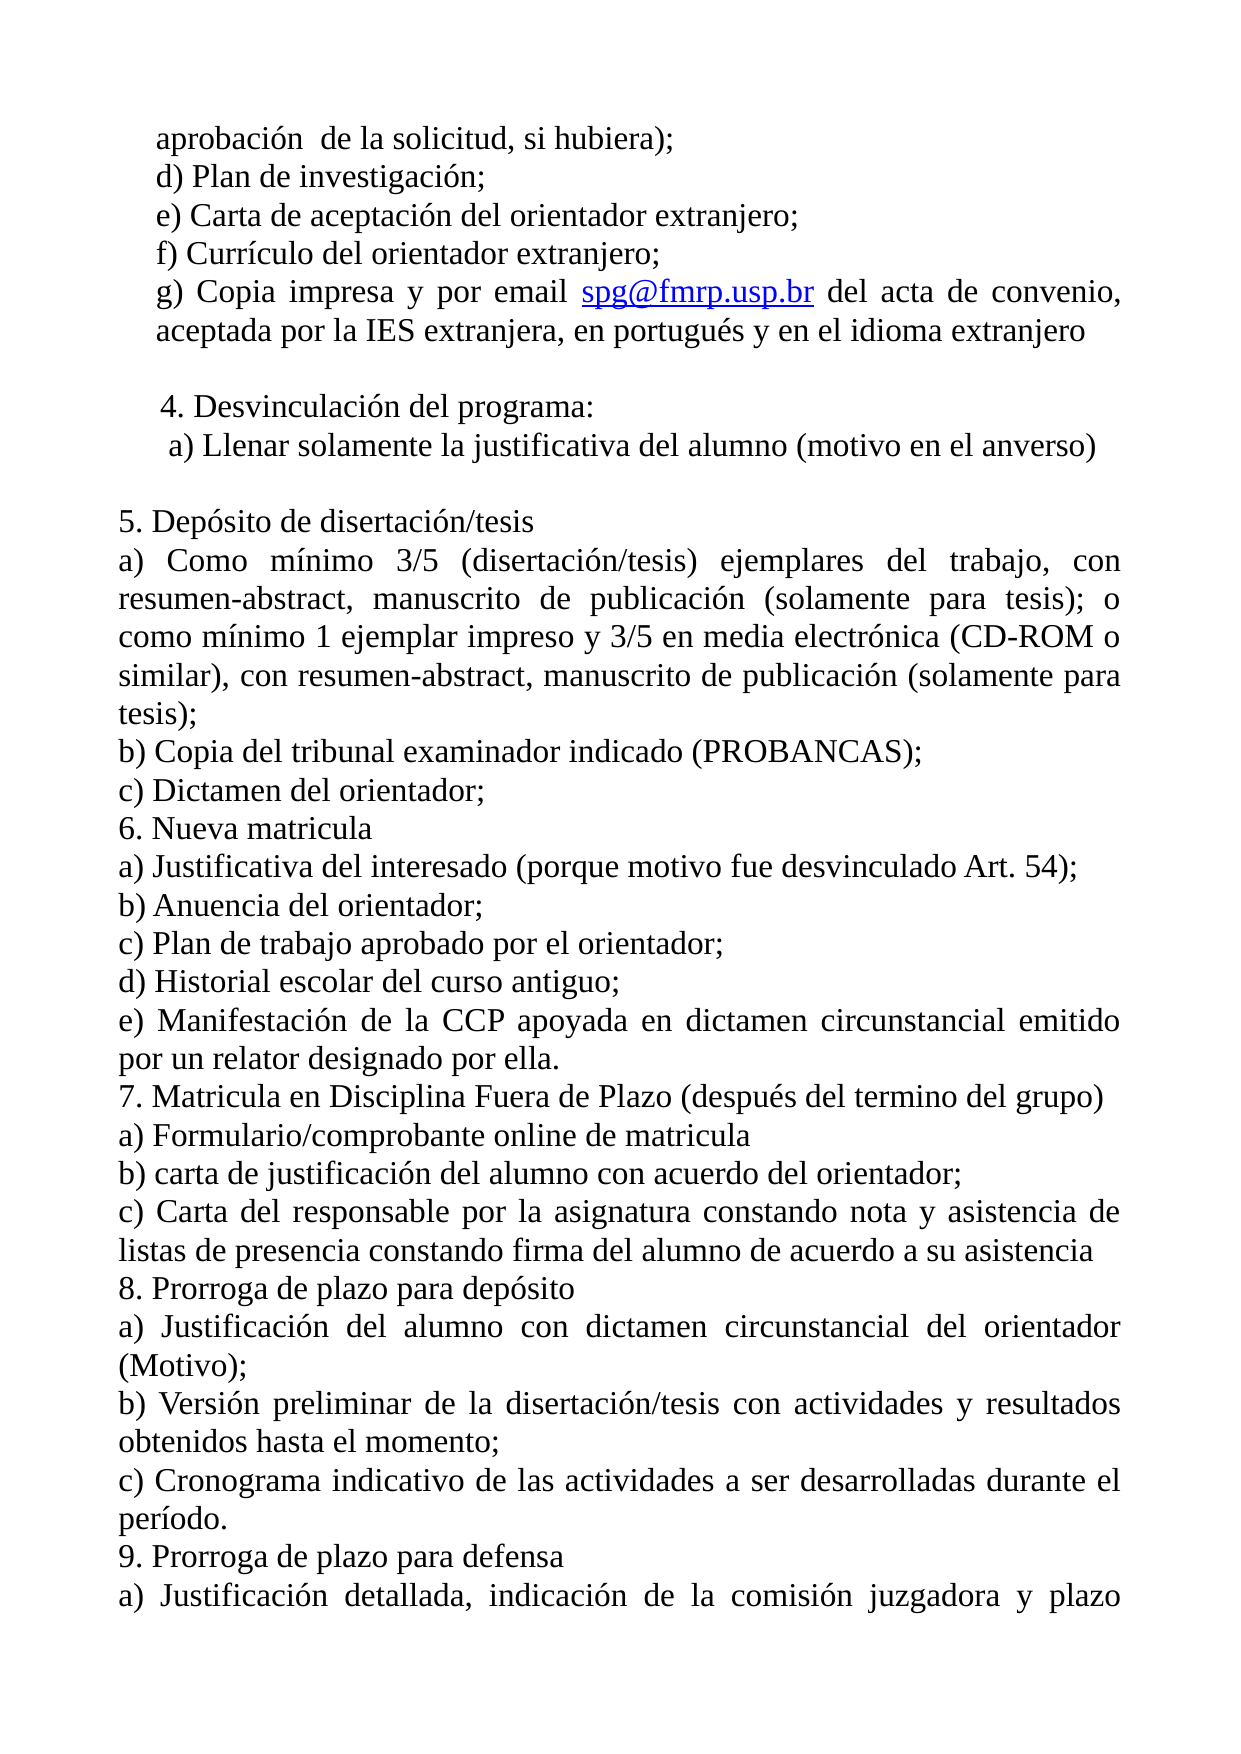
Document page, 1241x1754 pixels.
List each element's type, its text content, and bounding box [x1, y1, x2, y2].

text f) Currículo del orientador extranjero; [156, 233, 1122, 271]
text b) carta de justificación del alumno con acuerdo del orientador; [118, 1153, 1122, 1191]
text b) Copia del tribunal examinador indicado (PROBANCAS); [118, 731, 1122, 770]
text c) Cronograma indicativo de las actividades a ser desarrolladas durante el período. [118, 1460, 1122, 1536]
text a) Formulario/comprobante online de matricula [118, 1115, 1122, 1153]
text d) Historial escolar del curso antiguo; [118, 961, 1122, 1000]
text g) Copia impresa y por email spg@fmrp.usp.br del acta de convenio, aceptada por la IES extranjera, en portugués y en el idioma extranjero [156, 271, 1122, 348]
text a) Justificación detallada, indicación de la comisión juzgadora y plazo [118, 1575, 1122, 1613]
text 5. Depósito de disertación/tesis [118, 501, 1122, 540]
text 6. Nueva matricula [118, 808, 1122, 846]
text 9. Prorroga de plazo para defensa [118, 1536, 1122, 1575]
text b) Versión preliminar de la disertación/tesis con actividades y resultados obtenidos hasta el momento; [118, 1383, 1122, 1460]
text e) Manifestación de la CCP apoyada en dictamen circunstancial emitido por un relator designado por ella. [118, 1000, 1122, 1076]
text aprobación de la solicitud, si hubiera); [156, 118, 1122, 156]
text d) Plan de investigación; [156, 156, 1122, 195]
text a) Como mínimo 3/5 (disertación/tesis) ejemplares del trabajo, con resumen-abstract, manuscrito de publicación (solamente para tesis); o como mínimo 1 ejemplar impreso y 3/5 en media electrónica (CD-ROM o similar), con resumen-abstract, manuscrito de publicación (solamente para tesis); [118, 540, 1122, 731]
text e) Carta de aceptación del orientador extranjero; [156, 195, 1122, 233]
text c) Carta del responsable por la asignatura constando nota y asistencia de listas de presencia constando firma del alumno de acuerdo a su asistencia [118, 1191, 1122, 1268]
text b) Anuencia del orientador; [118, 885, 1122, 923]
text 7. Matricula en Disciplina Fuera de Plazo (después del termino del grupo) [118, 1076, 1122, 1115]
text 8. Prorroga de plazo para depósito [118, 1268, 1122, 1306]
text c) Plan de trabajo aprobado por el orientador; [118, 923, 1122, 961]
text a) Justificación del alumno con dictamen circunstancial del orientador (Motivo); [118, 1306, 1122, 1383]
text c) Dictamen del orientador; [118, 770, 1122, 808]
text a) Justificativa del interesado (porque motivo fue desvinculado Art. 54); [118, 846, 1122, 885]
text a) Llenar solamente la justificativa del alumno (motivo en el anverso) [118, 425, 1122, 463]
text 4. Desvinculación del programa: [118, 386, 1122, 425]
